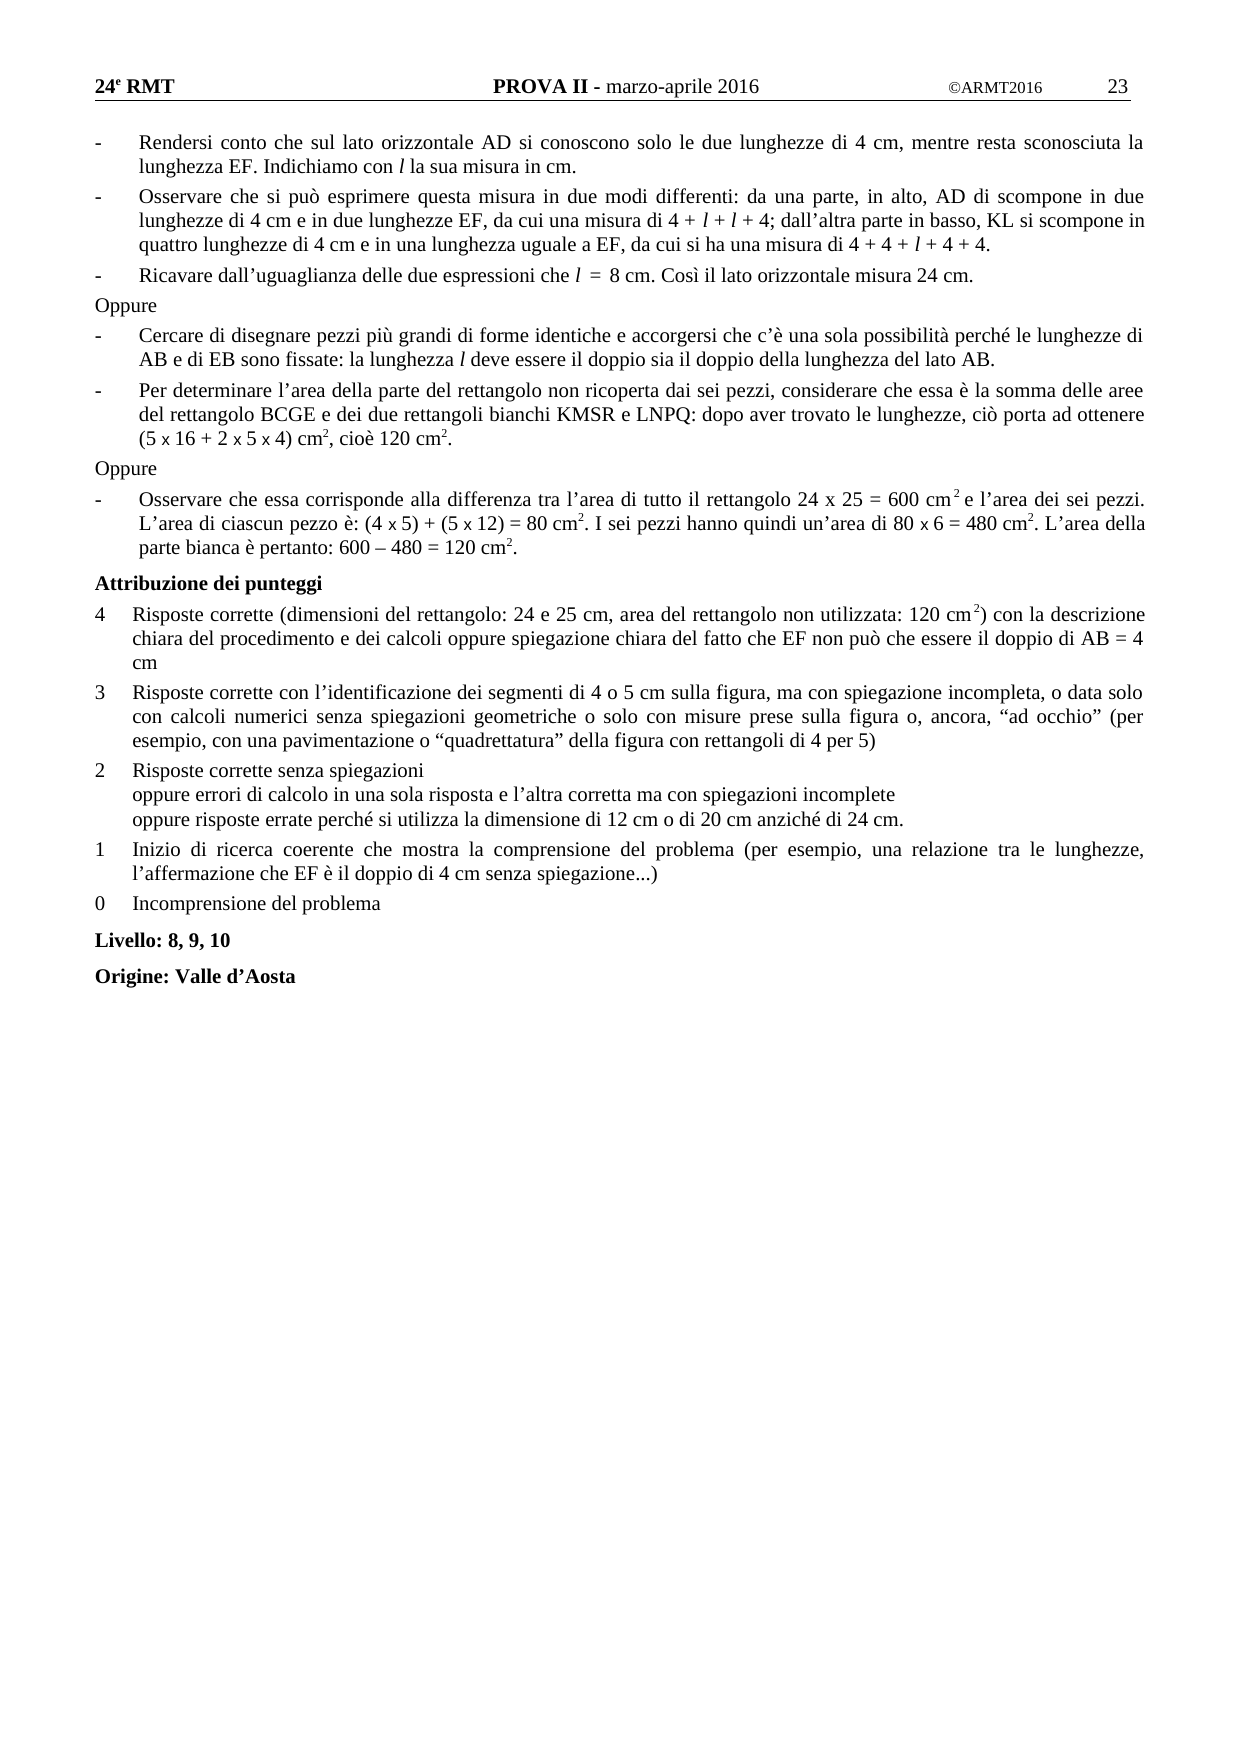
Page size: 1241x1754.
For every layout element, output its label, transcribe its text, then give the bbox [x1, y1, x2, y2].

text 2 Risposte corrette senza spiegazioni [94, 758, 1146, 782]
text - Cercare di disegnare pezzi più grandi di forme identiche e accorgersi che c’è una sola possibilità perché le lunghezze di AB e di EB sono fissate: la lunghezza l deve essere il doppio sia il doppio della lunghezza del lato AB. [94, 323, 1146, 371]
text 4 Risposte corrette (dimensioni del rettangolo: 24 e 25 cm, area del rettangolo non utilizzata: 120 cm2) con la descrizione chiara del procedimento e dei calcoli oppure spiegazione chiara del fatto che EF non può che essere il doppio di AB = 4 cm [94, 601, 1146, 674]
text 1 Inizio di ricerca coerente che mostra la comprensione del problema (per esempio, una relazione tra le lunghezze, l’affermazione che EF è il doppio di 4 cm senza spiegazione...) [94, 837, 1146, 885]
text 0 Incomprensione del problema [94, 891, 1146, 915]
text Oppure [94, 456, 1146, 480]
text - Per determinare l’area della parte del rettangolo non ricoperta dai sei pezzi, considerare che essa è la somma delle aree del rettangolo BCGE e dei due rettangoli bianchi KMSR e LNPQ: dopo aver trovato le lunghezze, ciò porta ad ottenere (5 x 16 + 2 x 5 x 4) cm2, cioè 120 cm2. [94, 378, 1146, 450]
text - Rendersi conto che sul lato orizzontale AD si conoscono solo le due lunghezze di 4 cm, mentre resta sconosciuta la lunghezza EF. Indichiamo con l la sua misura in cm. [94, 130, 1146, 178]
text Attribuzione dei punteggi [94, 571, 1146, 595]
text Origine: Valle d’Aosta [94, 964, 1146, 988]
text Oppure [94, 293, 1146, 317]
text oppure errori di calcolo in una sola risposta e l’altra corretta ma con spiegazioni incomplete [94, 782, 1146, 806]
text - Osservare che si può esprimere questa misura in due modi differenti: da una parte, in alto, AD di scompone in due lunghezze di 4 cm e in due lunghezze EF, da cui una misura di 4 + l + l + 4; dall’altra parte in basso, KL si scompone in quattro lunghezze di 4 cm e in una lunghezza uguale a EF, da cui si ha una misura di 4 + 4 + l + 4 + 4. [94, 184, 1146, 256]
text oppure risposte errate perché si utilizza la dimensione di 12 cm o di 20 cm anziché di 24 cm. [94, 806, 1146, 831]
text - Osservare che essa corrisponde alla differenza tra l’area di tutto il rettangolo 24 x 25 = 600 cm2 e l’area dei sei pezzi. L’area di ciascun pezzo è: (4 x 5) + (5 x 12) = 80 cm2. I sei pezzi hanno quindi un’area di 80 x 6 = 480 cm2. L’area della parte bianca è pertanto: 600 – 480 = 120 cm2. [94, 486, 1146, 559]
text - Ricavare dall’uguaglianza delle due espressioni che l = 8 cm. Così il lato orizzontale misura 24 cm. [94, 263, 1146, 287]
text 3 Risposte corrette con l’identificazione dei segmenti di 4 o 5 cm sulla figura, ma con spiegazione incompleta, o data solo con calcoli numerici senza spiegazioni geometriche o solo con misure prese sulla figura o, ancora, “ad occhio” (per esempio, con una pavimentazione o “quadrettatura” della figura con rettangoli di 4 per 5) [94, 680, 1146, 752]
text Livello: 8, 9, 10 [94, 928, 1146, 952]
